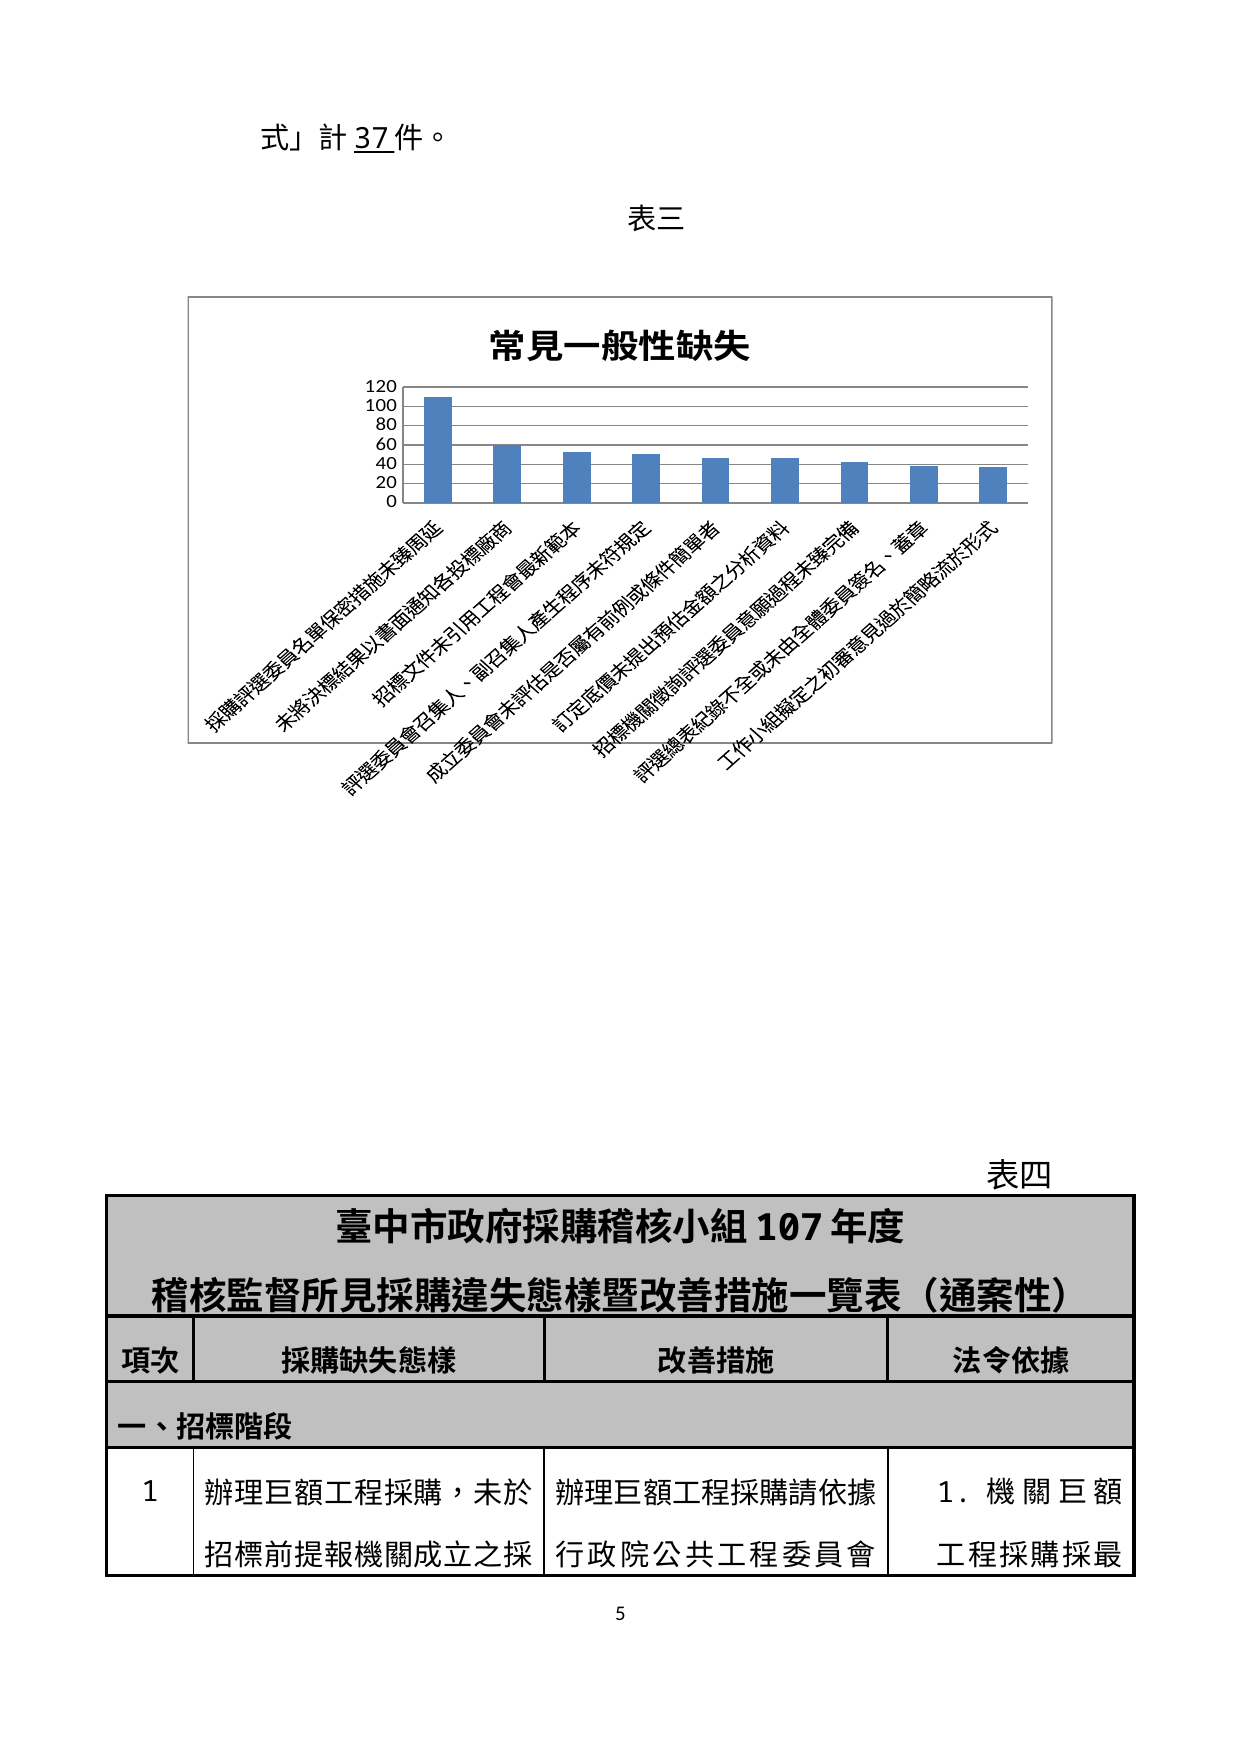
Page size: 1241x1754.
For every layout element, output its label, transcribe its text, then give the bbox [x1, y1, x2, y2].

table_cell 採購缺失態樣 [195, 1318, 543, 1380]
table_cell 辦理巨額工程採購請依據行政院公共工程委員會 [545, 1449, 887, 1574]
table_cell 一、招標階段 [108, 1383, 1132, 1446]
table_cell 1 [108, 1449, 193, 1574]
table_cell 機關巨額工程採購採最有利標決標作業要點。 行政院公共工程委員會105年9月23日工程企字第10500305770號函。 [889, 1449, 1132, 1574]
table_cell 改善措施 [546, 1318, 886, 1380]
table_cell 法令依據 [889, 1318, 1132, 1380]
table_cell 項次 [108, 1318, 192, 1380]
table_header 臺中市政府採購稽核小組107年度 稽核監督所見採購違失態樣暨改善措施一覽表（通案性） [108, 1197, 1132, 1314]
text 經統計107年度受稽核案件較常發生之一般性缺失分別為:「採購評選委員名單保密措施未臻周延」計110件、「未將決標結果以書面通知各投標廠商」計60件、「招標文件未引用工程會最新範本」計53件、「評選委員會召集人、副召集人產生程序未符規定」計51件、「成立委員會未評估是否屬有前例或條件簡單者」計46件、「訂定底價未提出預估金額之分析資料」計46件、「招標機關徵詢評選委員意願過程未臻完備」計42件、「評選總表紀錄不全或未由全體委員簽名、蓋章」計38件及「工作小組擬定之初審意見過於簡略流於形式」計37件。 [260, 94, 1053, 157]
table_cell 辦理巨額工程採購，未於招標前提報機關成立之採 [194, 1449, 543, 1574]
text 表三 [260, 175, 1053, 238]
text 表四 [187, 1132, 1053, 1194]
